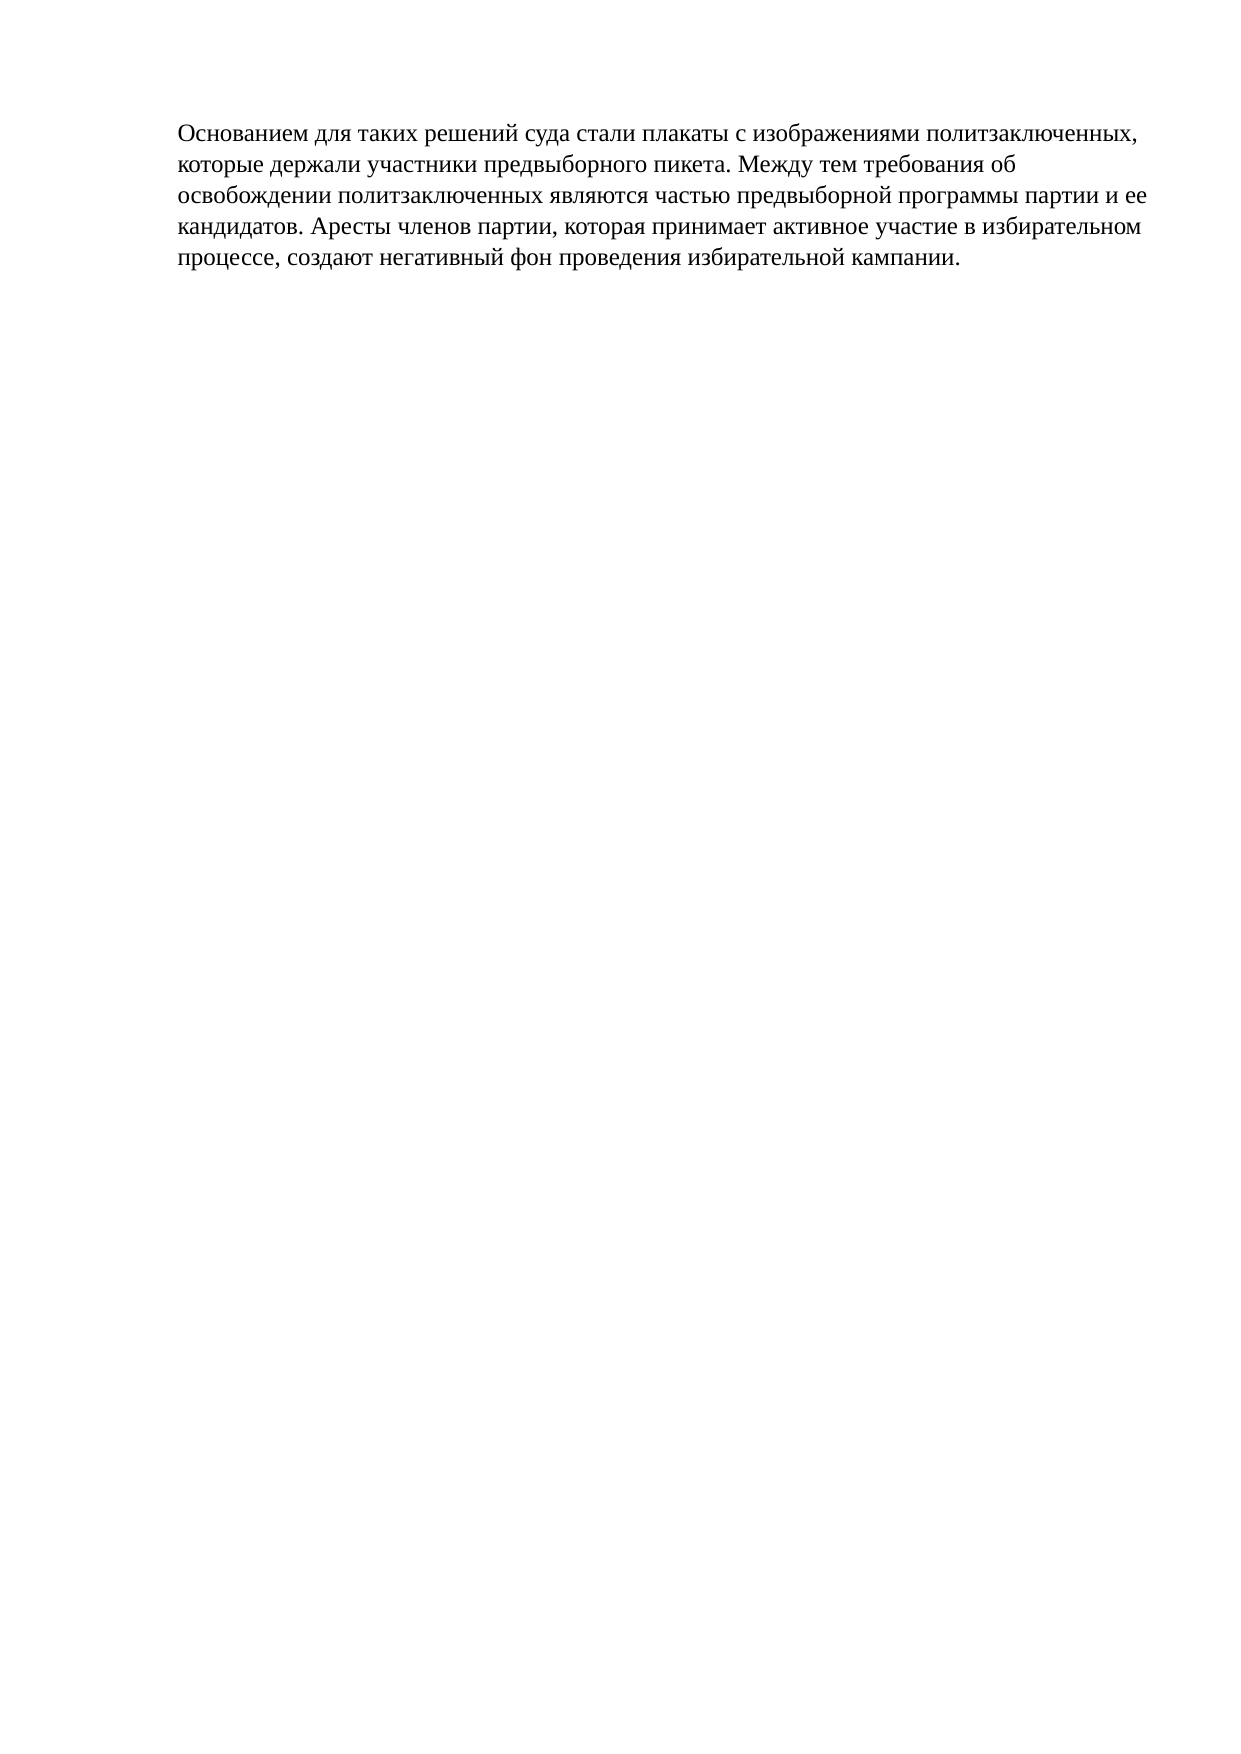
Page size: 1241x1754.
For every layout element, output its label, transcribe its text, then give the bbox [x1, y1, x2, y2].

text Основанием для таких решений суда стали плакаты с изображениями политзаключенных, которые держали участники предвыборного пикета. Между тем требования об освобождении политзаключенных являются частью предвыборной программы партии и ее кандидатов. Аресты членов партии, которая принимает активное участие в избирательном процессе, создают негативный фон проведения избирательной кампании. [177, 118, 1152, 271]
